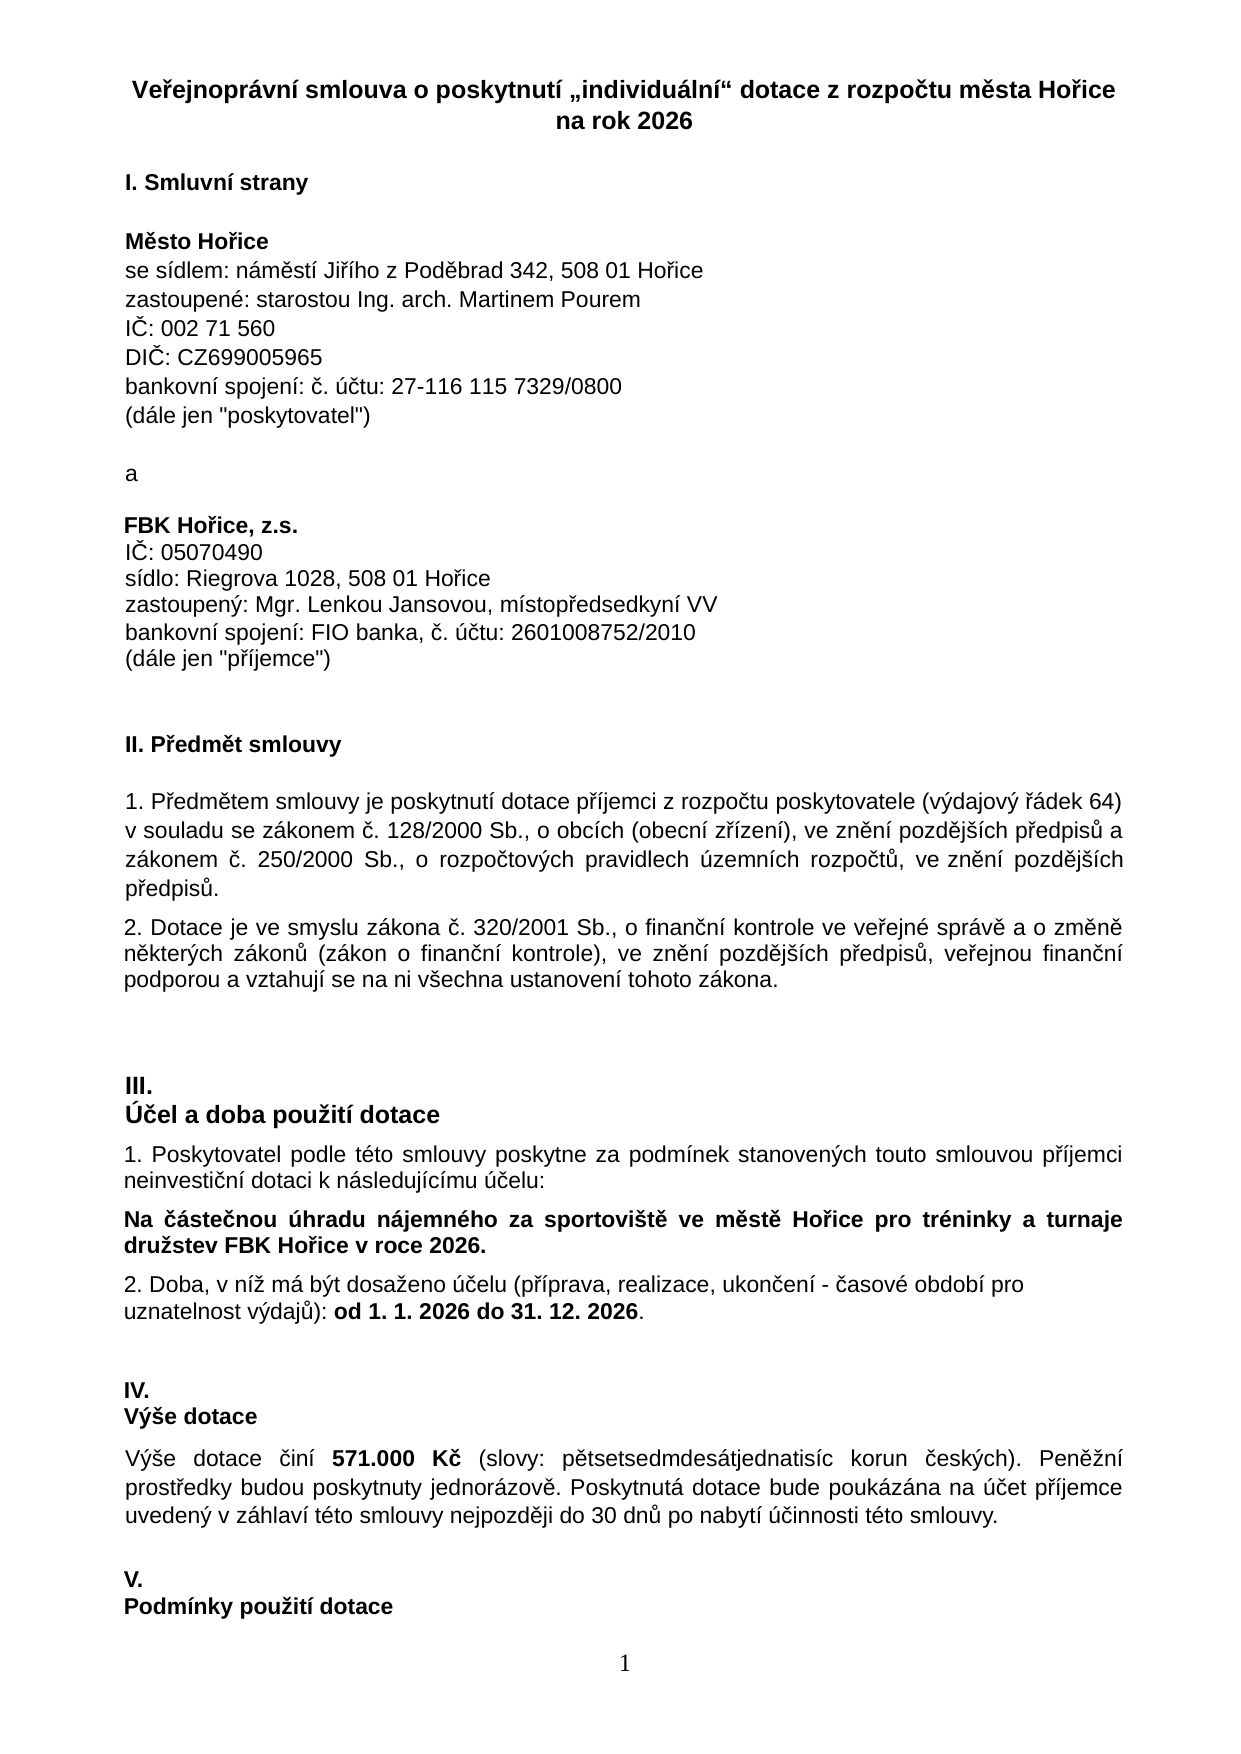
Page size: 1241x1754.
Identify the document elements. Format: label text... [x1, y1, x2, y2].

text 1. Poskytovatel podle této smlouvy poskytne za podmínek stanovených touto smlouvou příjemci neinvestiční dotaci k následujícímu účelu: [123, 1141, 1123, 1194]
text DIČ: CZ699005965 [125, 341, 1123, 370]
text bankovní spojení: č. účtu: 27-116 115 7329/0800 [125, 370, 1123, 399]
text bankovní spojení: FIO banka, č. účtu: 2601008752/2010 [125, 618, 1123, 645]
text IČ: 002 71 560 [125, 312, 1123, 341]
text II. Předmět smlouvy [125, 729, 1123, 757]
text 2. Dotace je ve smyslu zákona č. 320/2001 Sb., o finanční kontrole ve veřejné správě a o změně některých zákonů (zákon o finanční kontrole), ve znění pozdějších předpisů, veřejnou finanční podporou a vztahují se na ni všechna ustanovení tohoto zákona. [123, 914, 1123, 993]
text Podmínky použití dotace [123, 1593, 1123, 1619]
text Na částečnou úhradu nájemného za sportoviště ve městě Hořice pro tréninky a turnaje družstev FBK Hořice v roce 2026. [123, 1206, 1123, 1259]
text Výše dotace činí 571.000 Kč (slovy: pětsetsedmdesátjednatisíc korun českých). Peněžní prostředky budou poskytnuty jednorázově. Poskytnutá dotace bude poukázána na účet příjemce uvedený v záhlaví této smlouvy nejpozději do 30 dnů po nabytí účinnosti této smlouvy. [125, 1442, 1123, 1529]
text (dále jen "poskytovatel") [125, 399, 1123, 428]
text sídlo: Riegrova 1028, 508 01 Hořice [125, 565, 1123, 591]
text IČ: 05070490 [125, 539, 1123, 565]
text a [125, 457, 1123, 486]
text III. [125, 1071, 1123, 1099]
text zastoupené: starostou Ing. arch. Martinem Pourem [125, 283, 1123, 312]
text 2. Doba, v níž má být dosaženo účelu (příprava, realizace, ukončení - časové období pro uznatelnost výdajů): od 1. 1. 2026 do 31. 12. 2026. [123, 1271, 1123, 1324]
text I. Smluvní strany [125, 165, 1123, 195]
text 1. Předmětem smlouvy je poskytnutí dotace příjemci z rozpočtu poskytovatele (výdajový řádek 64) v souladu se zákonem č. 128/2000 Sb., o obcích (obecní zřízení), ve znění pozdějších předpisů a zákonem č. 250/2000 Sb., o rozpočtových pravidlech územních rozpočtů, ve znění pozdějších předpisů. [125, 785, 1123, 901]
text V. [123, 1566, 1123, 1593]
text se sídlem: náměstí Jiřího z Poděbrad 342, 508 01 Hořice [125, 254, 1123, 283]
text Výše dotace [123, 1403, 1123, 1429]
text Město Hořice [125, 225, 1123, 254]
text Veřejnoprávní smlouva o poskytnutí „individuální“ dotace z rozpočtu města Hořice na rok 2026 [125, 74, 1123, 134]
text IV. [123, 1377, 1123, 1403]
text (dále jen "příjemce") [125, 645, 1123, 672]
text Účel a doba použití dotace [125, 1099, 1123, 1128]
text zastoupený: Mgr. Lenkou Jansovou, místopředsedkyní VV [125, 591, 1123, 618]
text FBK Hořice, z.s. [123, 512, 1123, 539]
